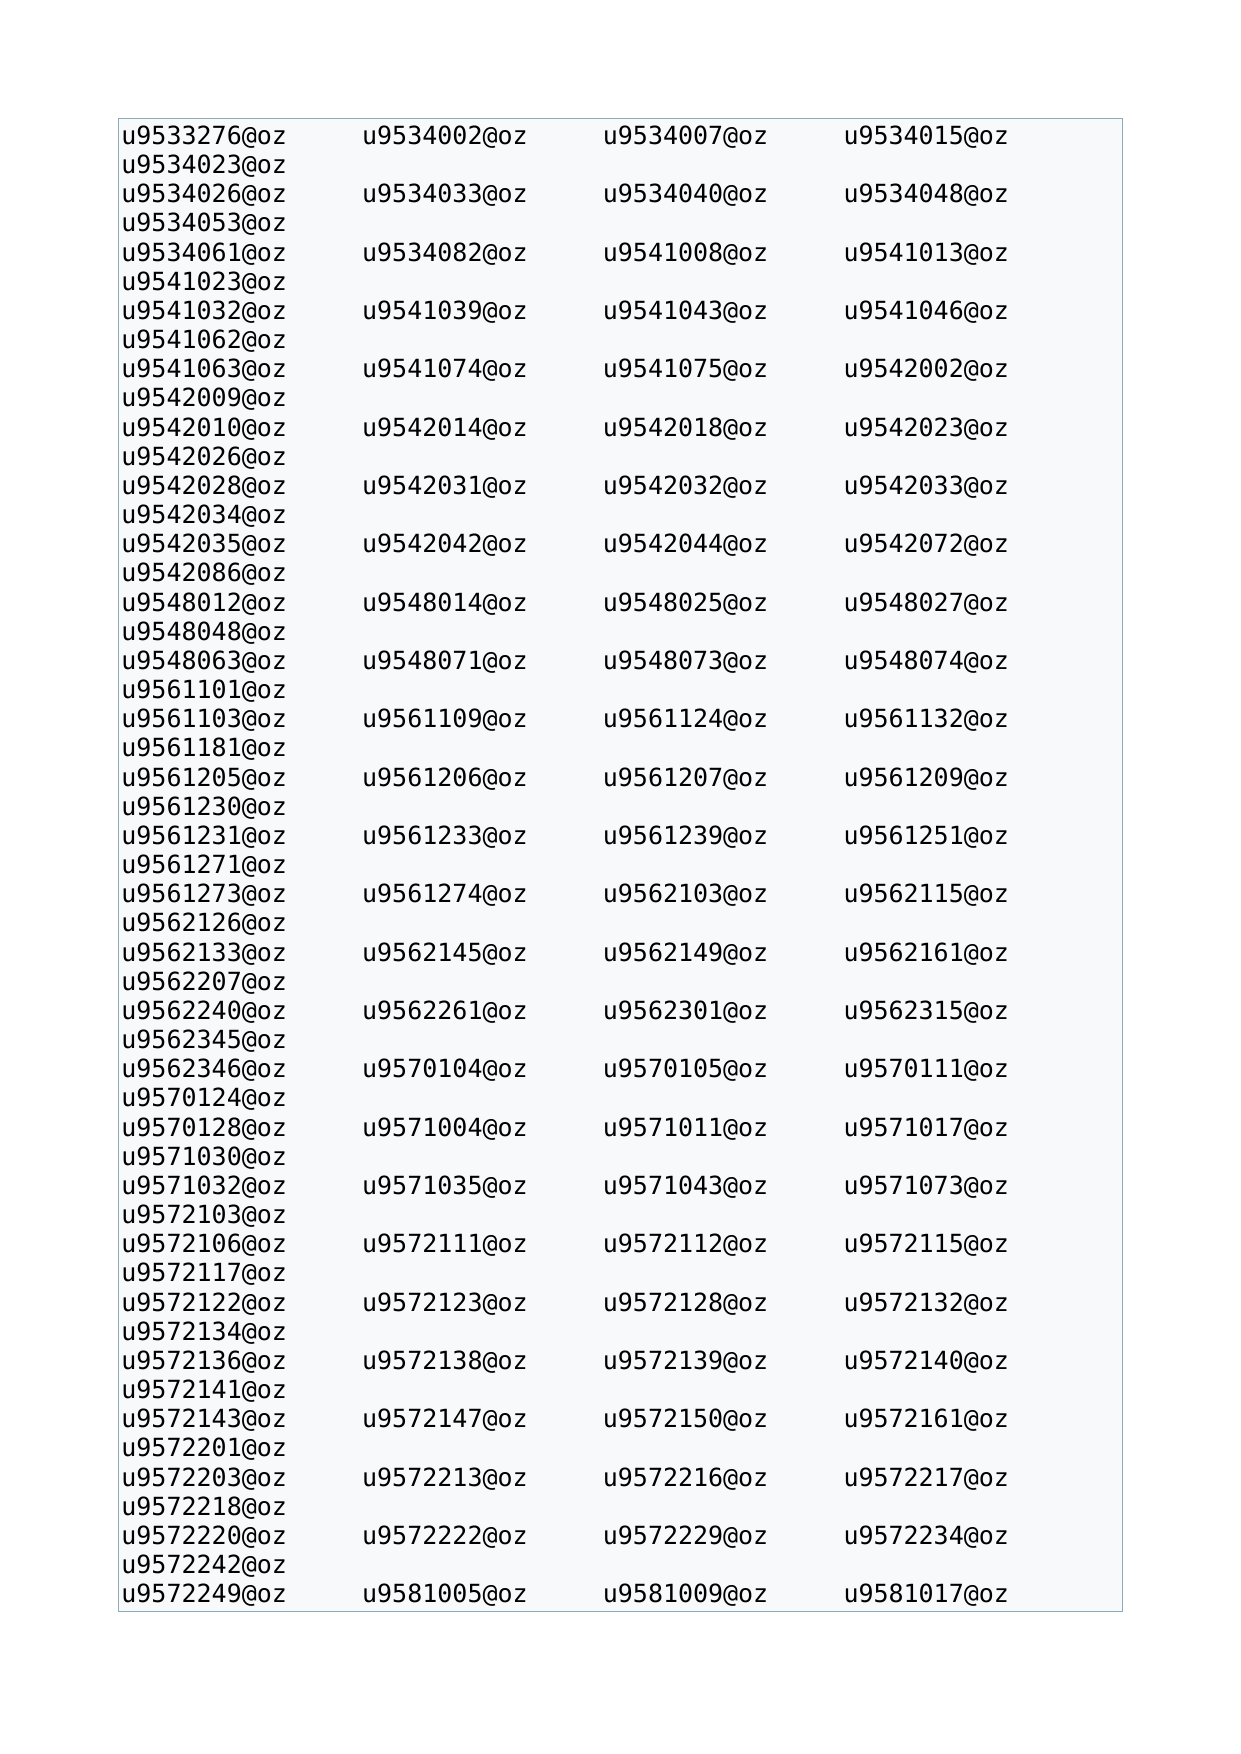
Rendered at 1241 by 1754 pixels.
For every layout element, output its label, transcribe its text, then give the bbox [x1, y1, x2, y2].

text u9533276@oz u9534002@oz u9534007@oz u9534015@oz u9534023@oz u9534026@oz u9534033@oz u9534040@oz u9534048@oz u9534053@oz u9534061@oz u9534082@oz u9541008@oz u9541013@oz u9541023@oz u9541032@oz u9541039@oz u9541043@oz u9541046@oz u9541062@oz u9541063@oz u9541074@oz u9541075@oz u9542002@oz u9542009@oz u9542010@oz u9542014@oz u9542018@oz u9542023@oz u9542026@oz u9542028@oz u9542031@oz u9542032@oz u9542033@oz u9542034@oz u9542035@oz u9542042@oz u9542044@oz u9542072@oz u9542086@oz u9548012@oz u9548014@oz u9548025@oz u9548027@oz u9548048@oz u9548063@oz u9548071@oz u9548073@oz u9548074@oz u9561101@oz u9561103@oz u9561109@oz u9561124@oz u9561132@oz u9561181@oz u9561205@oz u9561206@oz u9561207@oz u9561209@oz u9561230@oz u9561231@oz u9561233@oz u9561239@oz u9561251@oz u9561271@oz u9561273@oz u9561274@oz u9562103@oz u9562115@oz u9562126@oz u9562133@oz u9562145@oz u9562149@oz u9562161@oz u9562207@oz u9562240@oz u9562261@oz u9562301@oz u9562315@oz u9562345@oz u9562346@oz u9570104@oz u9570105@oz u9570111@oz u9570124@oz u9570128@oz u9571004@oz u9571011@oz u9571017@oz u9571030@oz u9571032@oz u9571035@oz u9571043@oz u9571073@oz u9572103@oz u9572106@oz u9572111@oz u9572112@oz u9572115@oz u9572117@oz u9572122@oz u9572123@oz u9572128@oz u9572132@oz u9572134@oz u9572136@oz u9572138@oz u9572139@oz u9572140@oz u9572141@oz u9572143@oz u9572147@oz u9572150@oz u9572161@oz u9572201@oz u9572203@oz u9572213@oz u9572216@oz u9572217@oz u9572218@oz u9572220@oz u9572222@oz u9572229@oz u9572234@oz u9572242@oz u9572249@oz u9581005@oz u9581009@oz u9581017@oz [119, 119, 1122, 1611]
